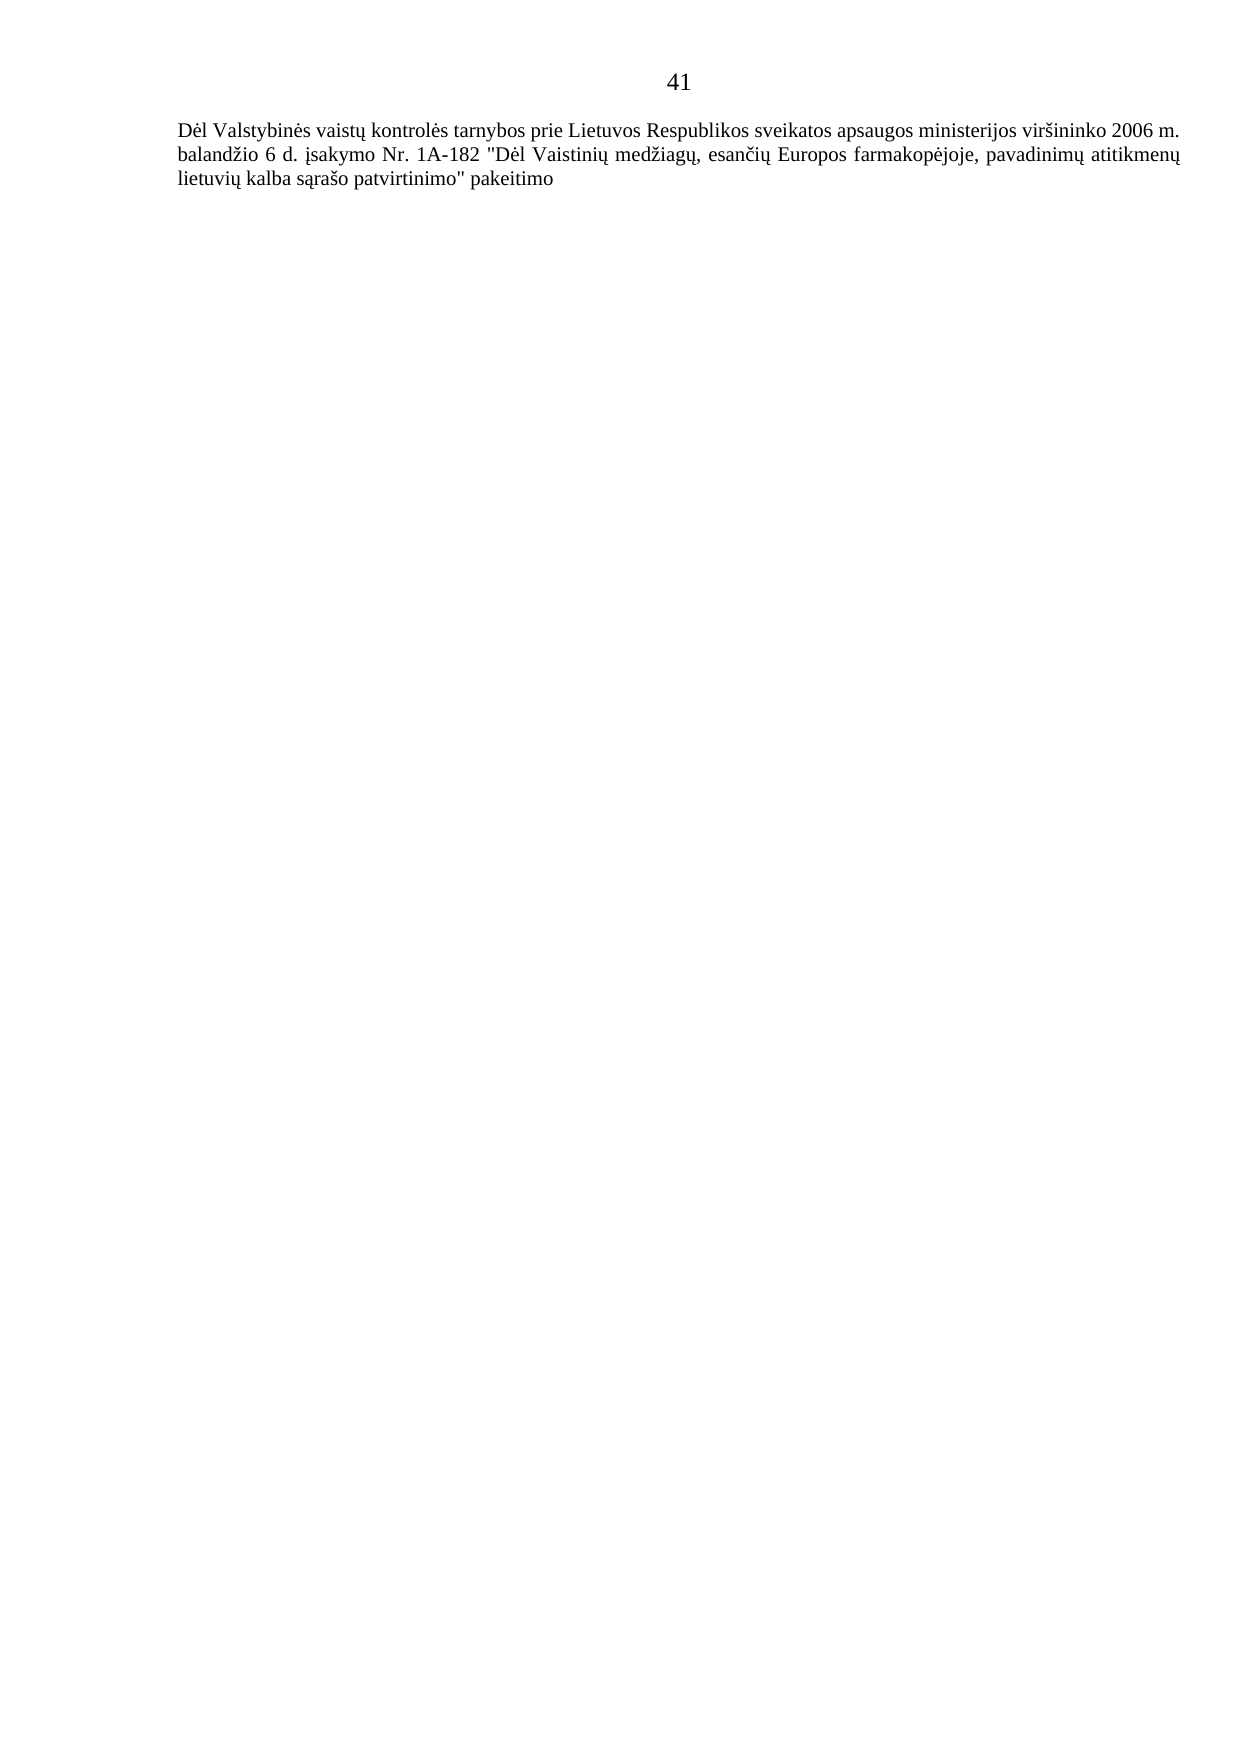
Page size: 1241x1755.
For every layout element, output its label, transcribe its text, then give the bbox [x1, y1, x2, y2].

text Dėl Valstybinės vaistų kontrolės tarnybos prie Lietuvos Respublikos sveikatos apsaugos ministerijos viršininko 2006 m. balandžio 6 d. įsakymo Nr. 1A-182 "Dėl Vaistinių medžiagų, esančių Europos farmakopėjoje, pavadinimų atitikmenų lietuvių kalba sąrašo patvirtinimo" pakeitimo [177, 118, 1181, 190]
